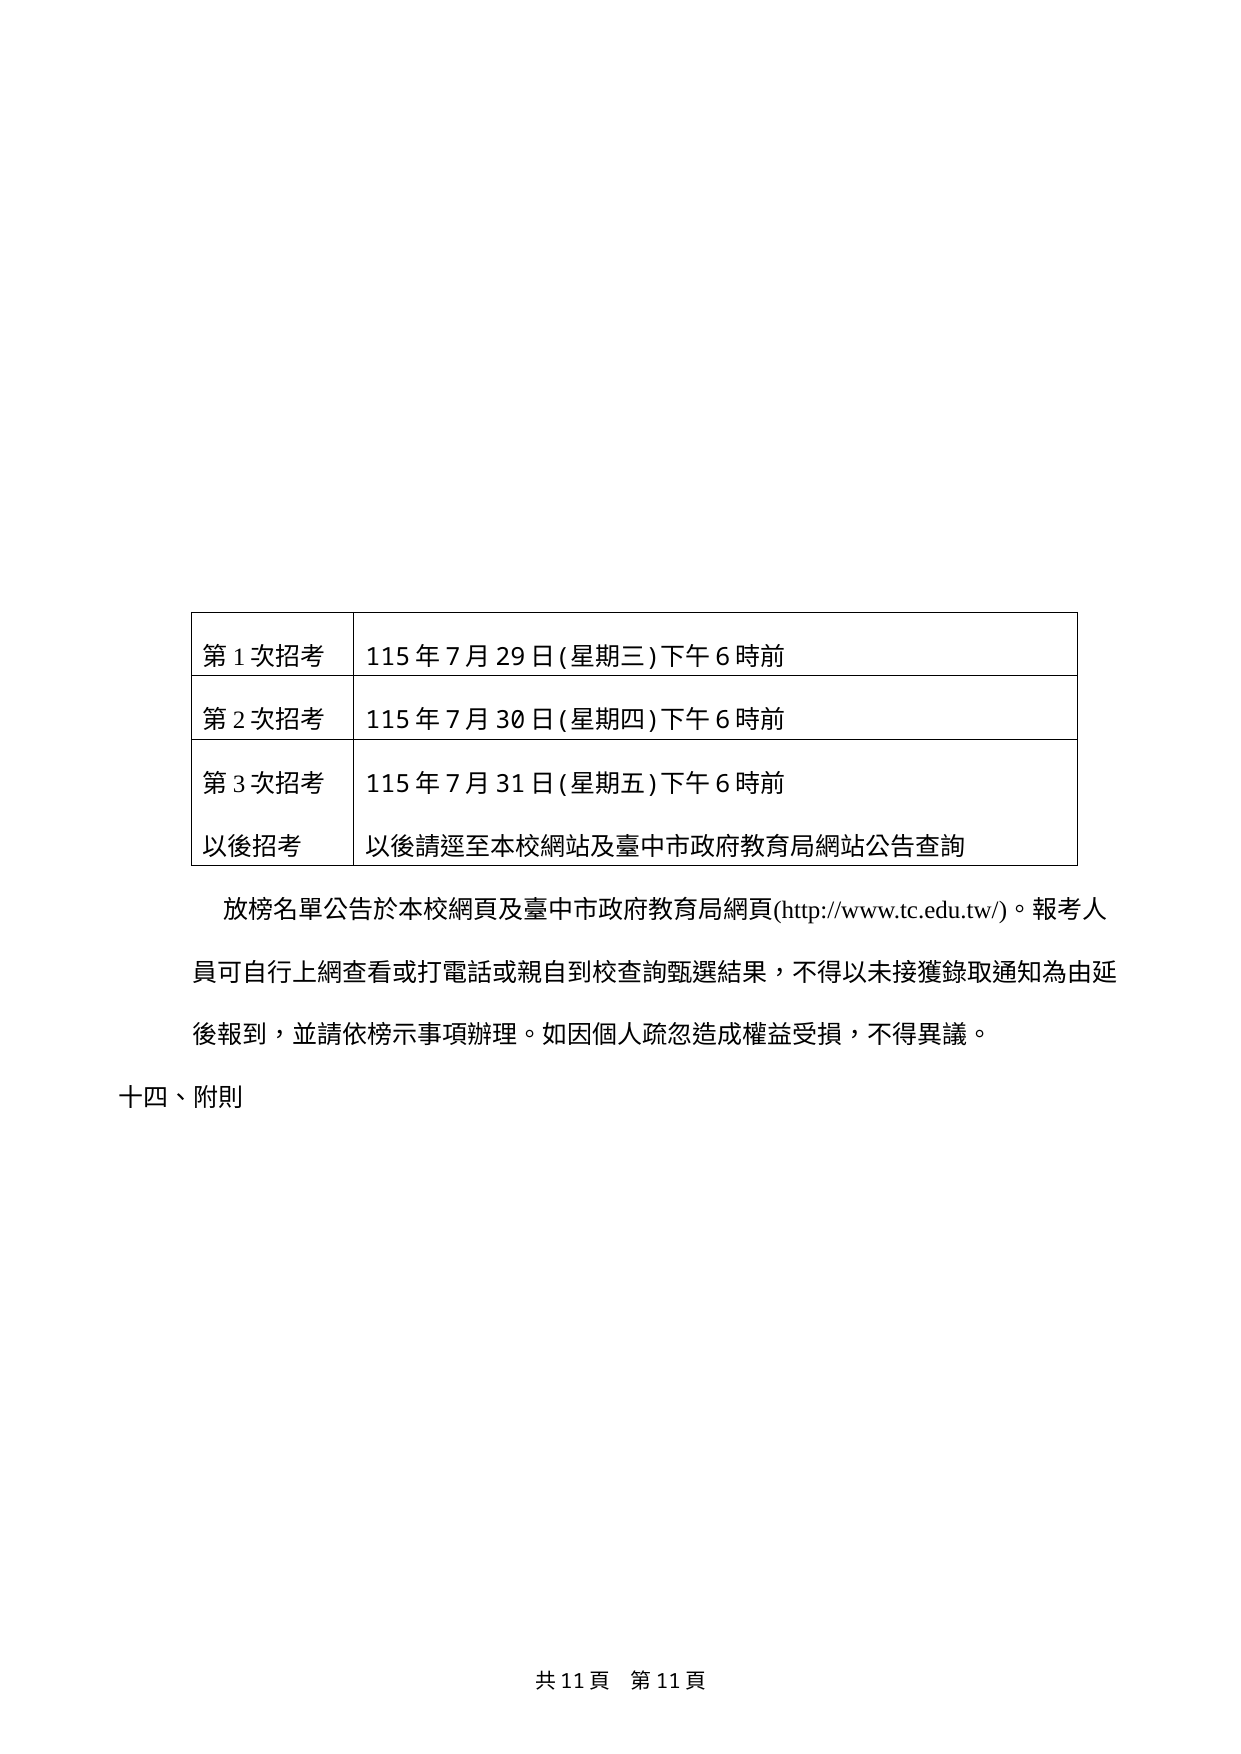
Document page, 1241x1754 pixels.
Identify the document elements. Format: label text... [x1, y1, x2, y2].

text 放榜名單公告於本校網頁及臺中市政府教育局網頁(http://www.tc.edu.tw/)。報考人員可自行上網查看或打電話或親自到校查詢甄選結果，不得以未接獲錄取通知為由延後報到，並請依榜示事項辦理。如因個人疏忽造成權益受損，不得異議。 [192, 866, 1122, 1053]
text 十四、附則 [118, 1053, 1122, 1116]
table_cell 115年7月30日(星期四)下午6時前 [354, 676, 1077, 739]
table_cell 115年7月31日(星期五)下午6時前 以後請逕至本校網站及臺中市政府教育局網站公告查詢 [354, 740, 1077, 865]
table_header 115年7月29日(星期三)下午6時前 [354, 613, 1077, 675]
table_header 第1次招考 [192, 613, 353, 675]
table_cell 第3次招考 以後招考 [192, 740, 353, 865]
table_cell 第2次招考 [192, 676, 353, 739]
